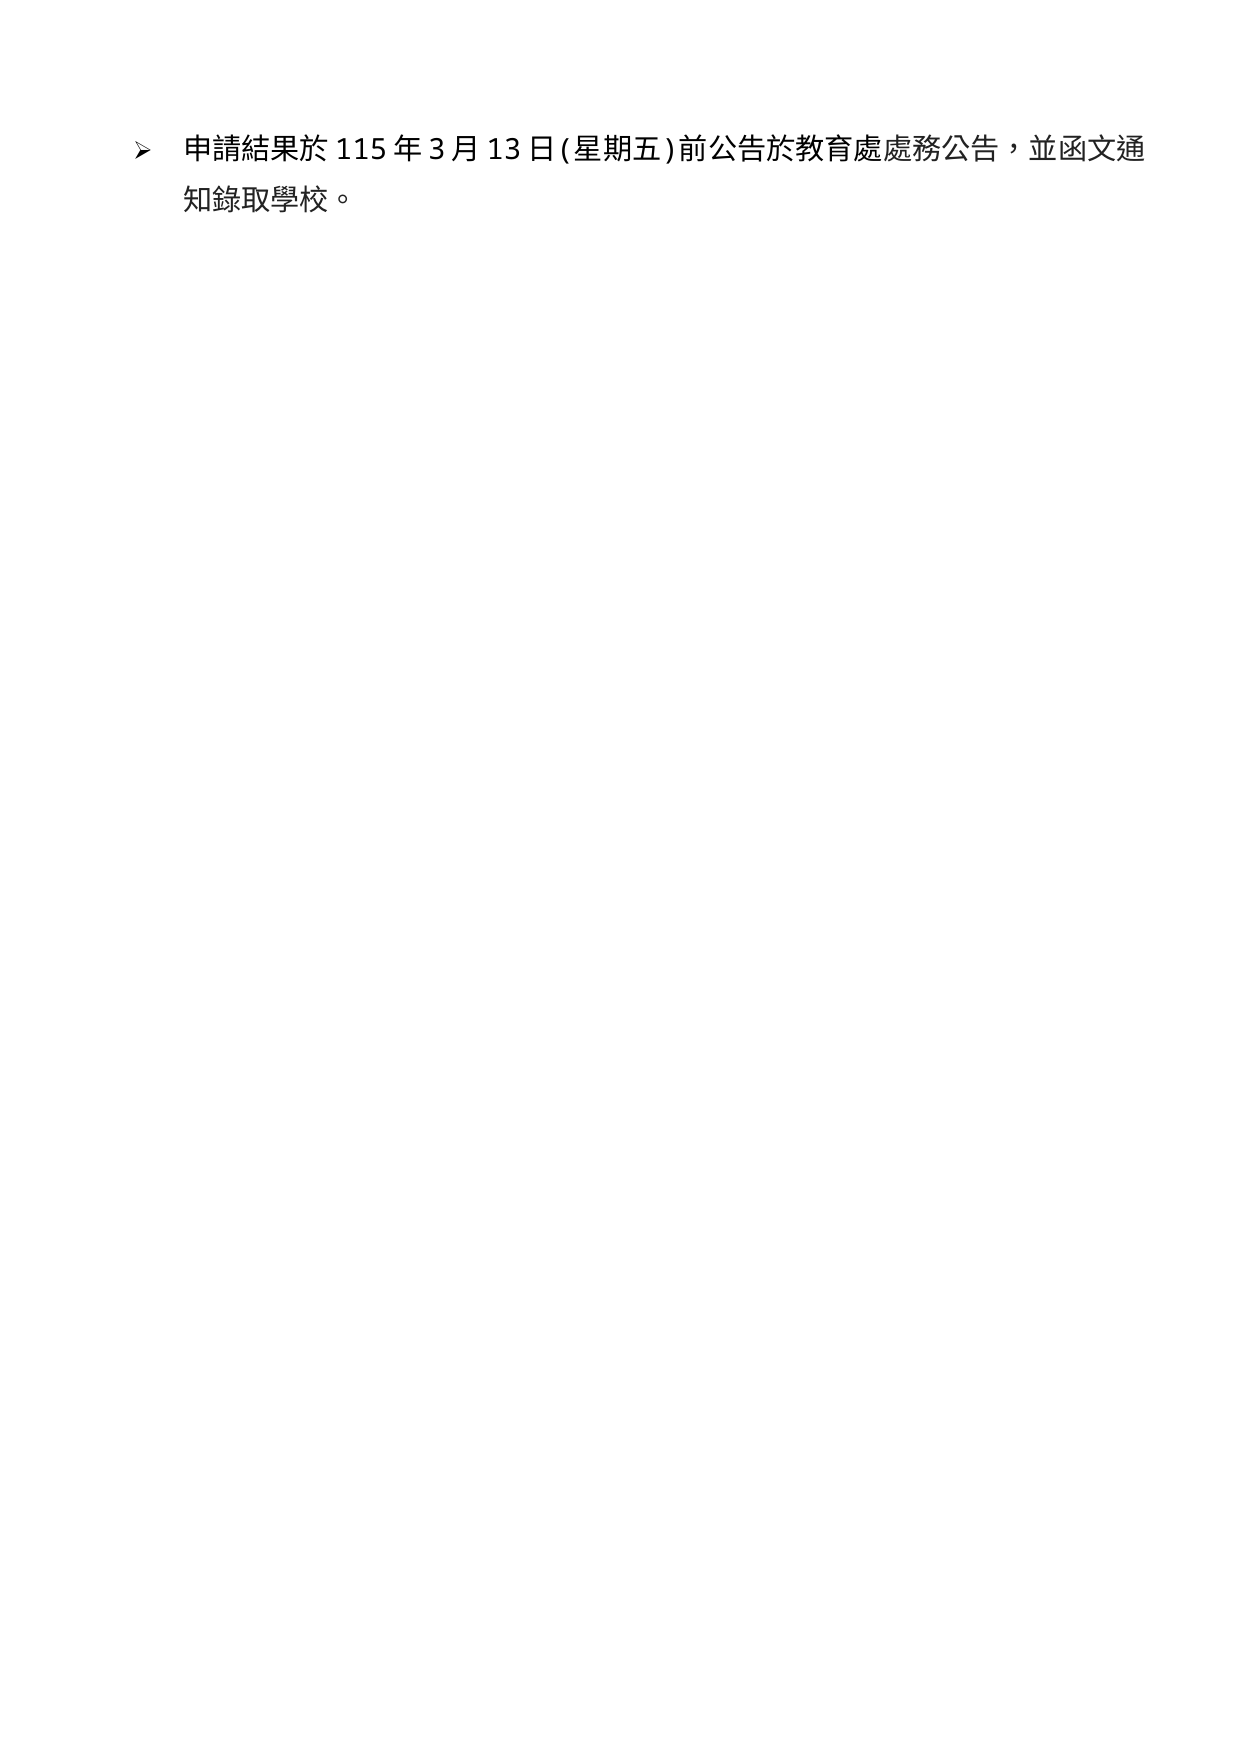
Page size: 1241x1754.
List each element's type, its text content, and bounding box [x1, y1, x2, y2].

list 申請結果於115年3月13日(星期五)前公告於教育處處務公告，並函文通知錄取學校。 [133, 125, 1152, 218]
